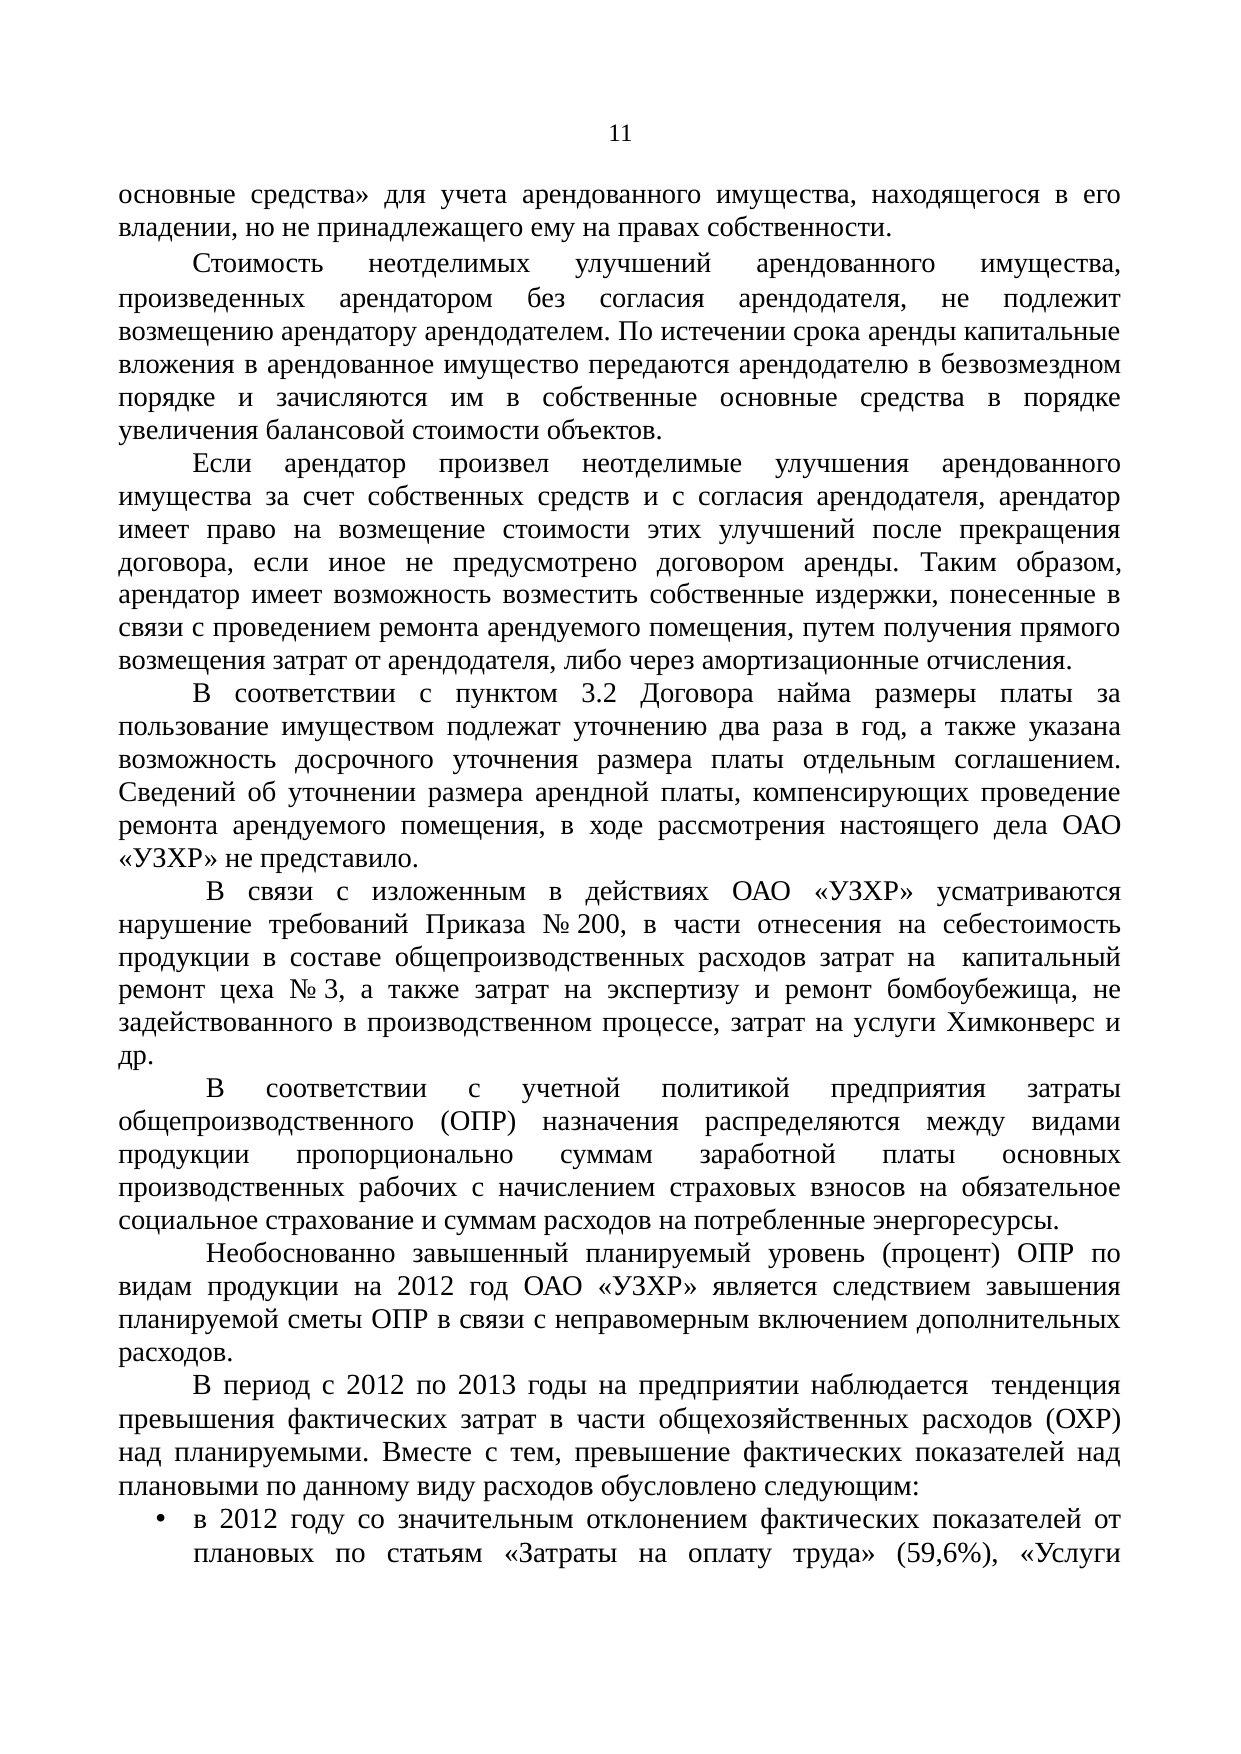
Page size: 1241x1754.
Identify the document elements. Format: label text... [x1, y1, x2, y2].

list в 2012 году со значительным отклонением фактических показателей от плановых по статьям «Затраты на оплату труда» (59,6%), «Услуги [156, 1501, 1122, 1569]
text В соответствии с учетной политикой предприятия затраты общепроизводственного (ОПР) назначения распределяются между видами продукции пропорционально суммам заработной платы основных производственных рабочих с начислением страховых взносов на обязательное социальное страхование и суммам расходов на потребленные энергоресурсы. [118, 1071, 1122, 1236]
text Если арендатор произвел неотделимые улучшения арендованного имущества за счет собственных средств и с согласия арендодателя, арендатор имеет право на возмещение стоимости этих улучшений после прекращения договора, если иное не предусмотрено договором аренды. Таким образом, арендатор имеет возможность возместить собственные издержки, понесенные в связи с проведением ремонта арендуемого помещения, путем получения прямого возмещения затрат от арендодателя, либо через амортизационные отчисления. [118, 446, 1122, 676]
text В связи с изложенным в действиях ОАО «УЗХР» усматриваются нарушение требований Приказа № 200, в части отнесения на себестоимость продукции в составе общепроизводственных расходов затрат на капитальный ремонт цеха № 3, а также затрат на экспертизу и ремонт бомбоубежища, не задействованного в производственном процессе, затрат на услуги Химконверс и др. [118, 873, 1122, 1071]
text Стоимость неотделимых улучшений арендованного имущества, произведенных арендатором без согласия арендодателя, не подлежит возмещению арендатору арендодателем. По истечении срока аренды капитальные вложения в арендованное имущество передаются арендодателю в безвозмездном порядке и зачисляются им в собственные основные средства в порядке увеличения балансовой стоимости объектов. [118, 242, 1122, 446]
text В соответствии с пунктом 3.2 Договора найма размеры платы за пользование имуществом подлежат уточнению два раза в год, а также указана возможность досрочного уточнения размера платы отдельным соглашением. Сведений об уточнении размера арендной платы, компенсирующих проведение ремонта арендуемого помещения, в ходе рассмотрения настоящего дела ОАО «УЗХР» не представило. [118, 676, 1122, 873]
text основные средства» для учета арендованного имущества, находящегося в его владении, но не принадлежащего ему на правах собственности. [118, 176, 1122, 242]
text Необоснованно завышенный планируемый уровень (процент) ОПР по видам продукции на 2012 год ОАО «УЗХР» является следствием завышения планируемой сметы ОПР в связи с неправомерным включением дополнительных расходов. [118, 1236, 1122, 1367]
text В период с 2012 по 2013 годы на предприятии наблюдается тенденция превышения фактических затрат в части общехозяйственных расходов (ОХР) над планируемыми. Вместе с тем, превышение фактических показателей над плановыми по данному виду расходов обусловлено следующим: [118, 1367, 1122, 1501]
